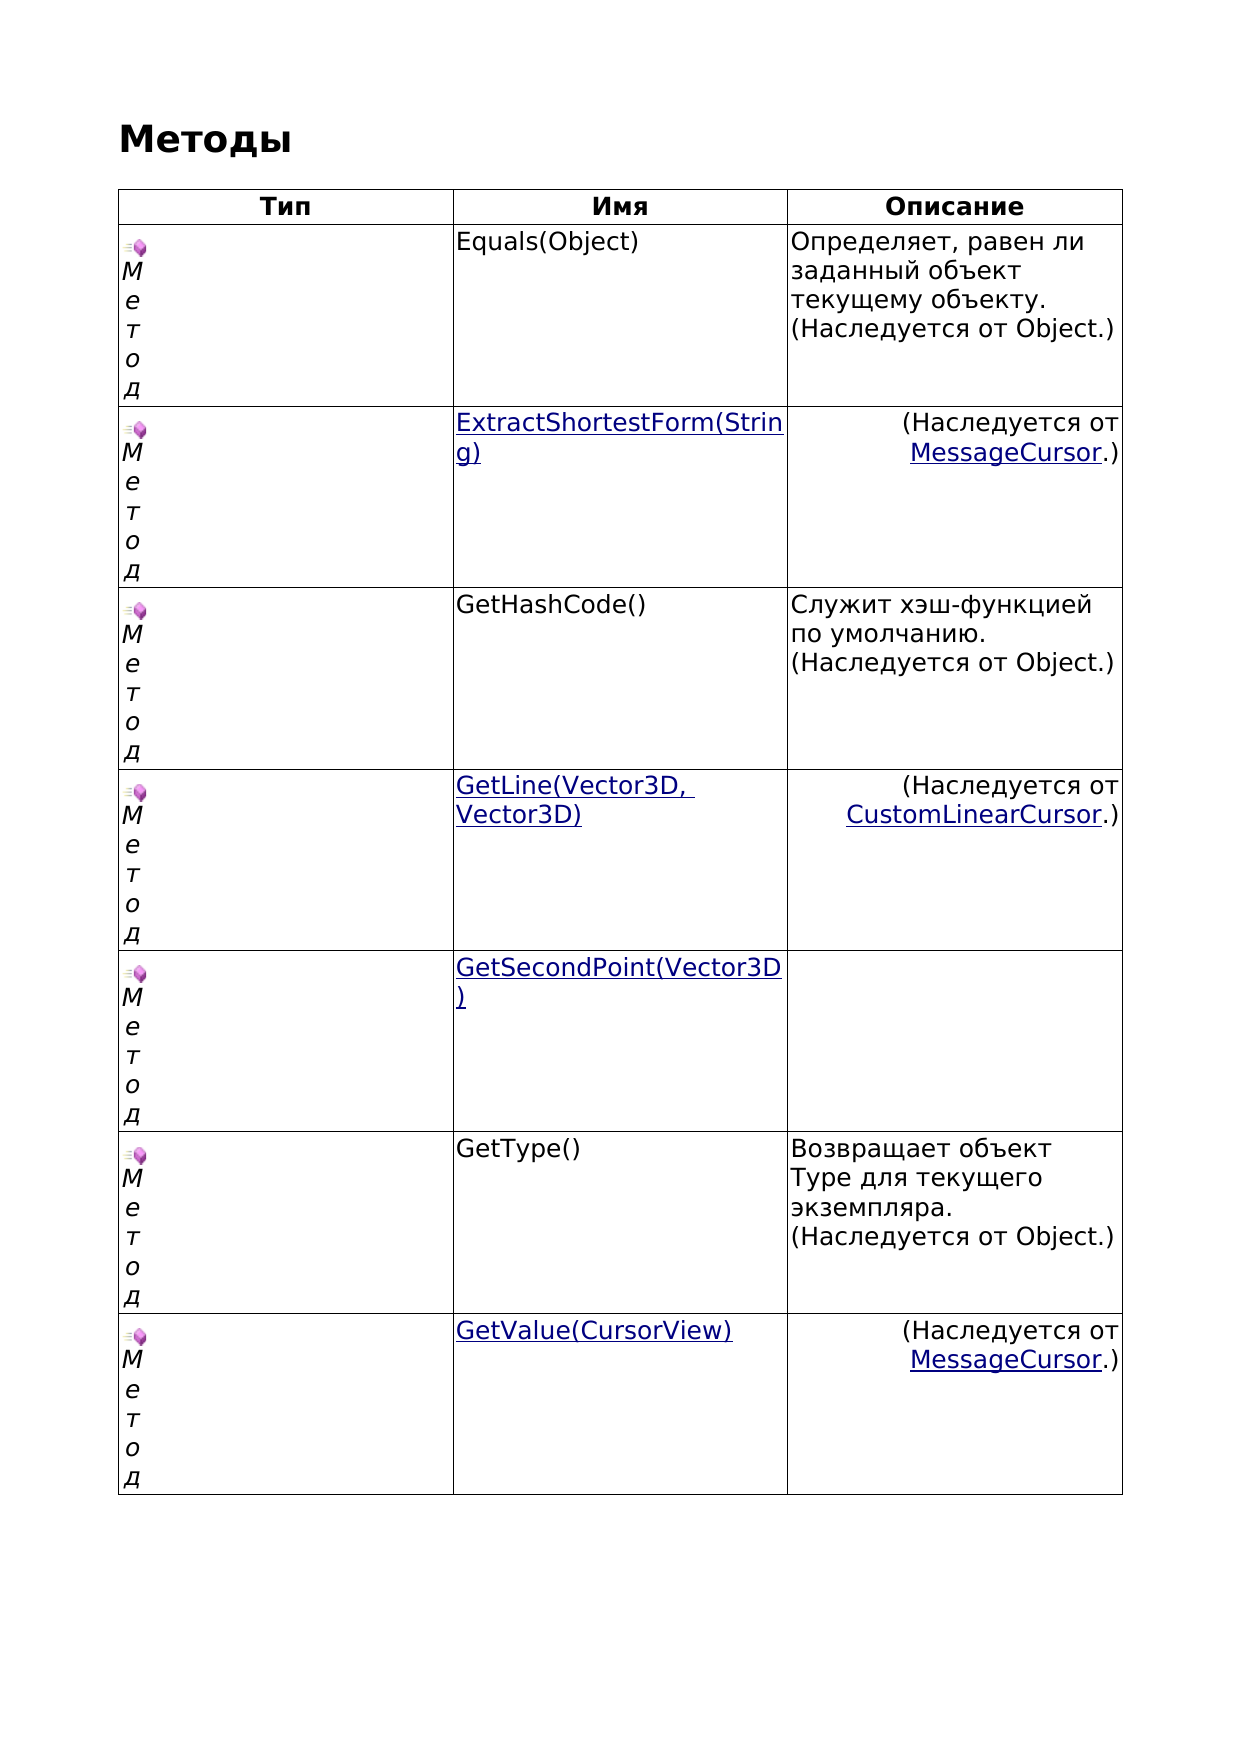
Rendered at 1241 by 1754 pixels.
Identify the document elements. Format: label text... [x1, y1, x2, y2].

table_cell [788, 951, 1122, 1131]
picture [121, 421, 147, 439]
table_cell (Наследуется от MessageCursor.) [788, 1314, 1122, 1494]
table_cell GetHashCode() [454, 588, 787, 768]
table_cell Возвращает объект Type для текущего экземпляра. (Наследуется от Object.) [788, 1132, 1122, 1313]
table_header Тип [119, 190, 453, 224]
picture [121, 602, 147, 620]
table_cell GetSecondPoint(Vector3D) [454, 951, 787, 1131]
table_cell GetValue(CursorView) [454, 1314, 787, 1494]
picture [121, 1147, 147, 1165]
table_cell (Наследуется от MessageCursor.) [788, 407, 1122, 587]
table_cell Equals(Object) [454, 225, 787, 406]
table_cell [119, 588, 453, 768]
table_cell GetLine(Vector3D, Vector3D) [454, 770, 787, 950]
table_cell [119, 1314, 453, 1494]
table_cell ExtractShortestForm(String) [454, 407, 787, 587]
table_cell [119, 770, 453, 950]
picture [121, 784, 147, 802]
table_header Имя [454, 190, 787, 224]
table_cell GetType() [454, 1132, 787, 1313]
table_header Описание [788, 190, 1122, 224]
table_cell [119, 225, 453, 406]
table_cell (Наследуется от CustomLinearCursor.) [788, 770, 1122, 950]
picture [121, 1328, 147, 1346]
picture [121, 239, 147, 257]
table_cell Определяет, равен ли заданный объект текущему объекту. (Наследуется от Object.) [788, 225, 1122, 406]
table_cell [119, 1132, 453, 1313]
table_cell [119, 407, 453, 587]
picture [121, 965, 147, 983]
table_cell [119, 951, 453, 1131]
table_cell Служит хэш-функцией по умолчанию. (Наследуется от Object.) [788, 588, 1122, 768]
subtitle Методы [118, 118, 1122, 162]
